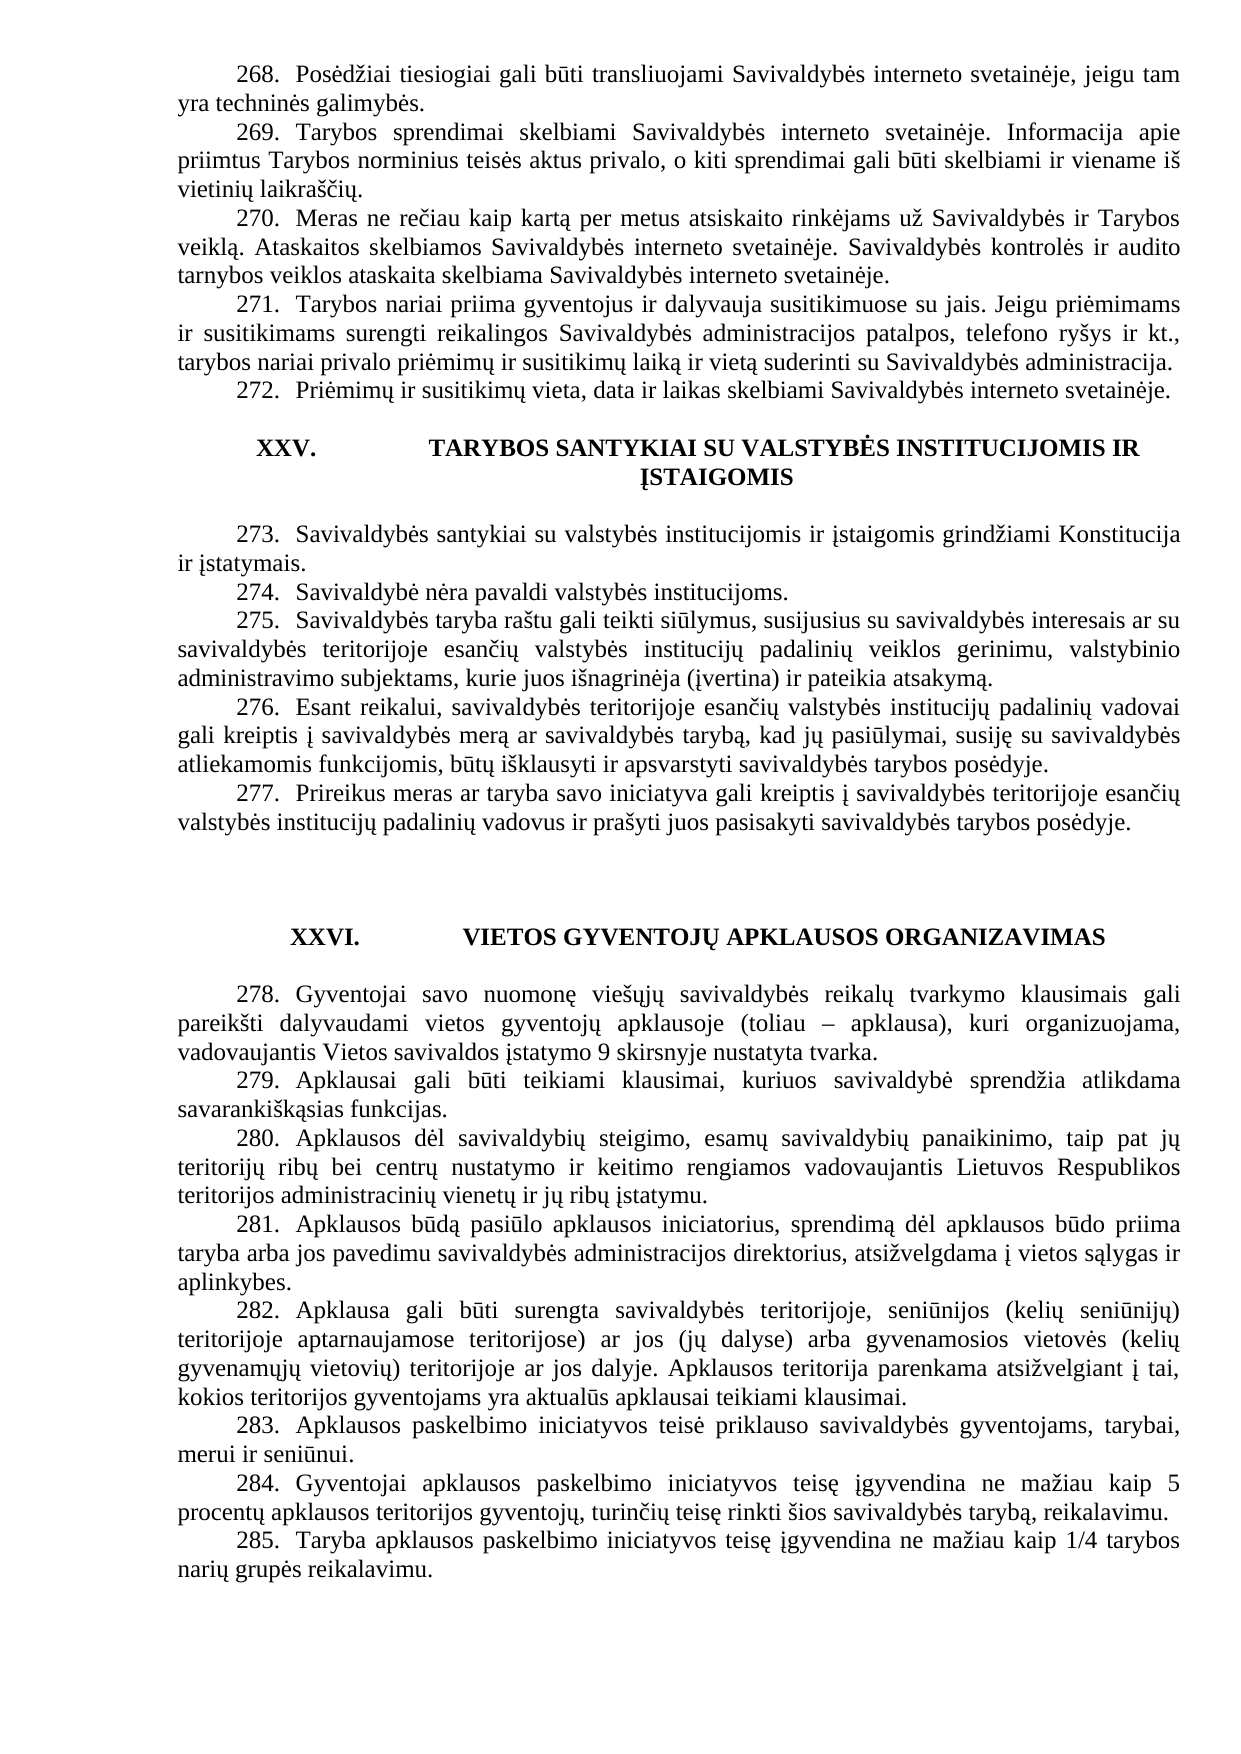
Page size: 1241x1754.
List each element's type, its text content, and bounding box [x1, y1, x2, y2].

text 273. Savivaldybės santykiai su valstybės institucijomis ir įstaigomis grindžiami Konstitucija ir įstatymais. [177, 519, 1181, 577]
text 281. Apklausos būdą pasiūlo apklausos iniciatorius, sprendimą dėl apklausos būdo priima taryba arba jos pavedimu savivaldybės administracijos direktorius, atsižvelgdama į vietos sąlygas ir aplinkybes. [177, 1209, 1181, 1295]
text 275. Savivaldybės taryba raštu gali teikti siūlymus, susijusius su savivaldybės interesais ar su savivaldybės teritorijoje esančių valstybės institucijų padalinių veiklos gerinimu, valstybinio administravimo subjektams, kurie juos išnagrinėja (įvertina) ir pateikia atsakymą. [177, 605, 1181, 692]
text 268. Posėdžiai tiesiogiai gali būti transliuojami Savivaldybės interneto svetainėje, jeigu tam yra techninės galimybės. [177, 59, 1181, 117]
text 278. Gyventojai savo nuomonę viešųjų savivaldybės reikalų tvarkymo klausimais gali pareikšti dalyvaudami vietos gyventojų apklausoje (toliau – apklausa), kuri organizuojama, vadovaujantis Vietos savivaldos įstatymo 9 skirsnyje nustatyta tvarka. [177, 979, 1181, 1065]
text 274. Savivaldybė nėra pavaldi valstybės institucijoms. [177, 577, 1181, 605]
text 283. Apklausos paskelbimo iniciatyvos teisė priklauso savivaldybės gyventojams, tarybai, merui ir seniūnui. [177, 1410, 1181, 1468]
text XXV. TARYBOS SANTYKIAI SU VALSTYBĖS INSTITUCIJOMIS IR ĮSTAIGOMIS [215, 433, 1181, 490]
text 269. Tarybos sprendimai skelbiami Savivaldybės interneto svetainėje. Informacija apie priimtus Tarybos norminius teisės aktus privalo, o kiti sprendimai gali būti skelbiami ir viename iš vietinių laikraščių. [177, 117, 1181, 203]
text XXVI. VIETOS GYVENTOJŲ APKLAUSOS ORGANIZAVIMAS [215, 922, 1181, 950]
text 271. Tarybos nariai priima gyventojus ir dalyvauja susitikimuose su jais. Jeigu priėmimams ir susitikimams surengti reikalingos Savivaldybės administracijos patalpos, telefono ryšys ir kt., tarybos nariai privalo priėmimų ir susitikimų laiką ir vietą suderinti su Savivaldybės administracija. [177, 289, 1181, 375]
text 270. Meras ne rečiau kaip kartą per metus atsiskaito rinkėjams už Savivaldybės ir Tarybos veiklą. Ataskaitos skelbiamos Savivaldybės interneto svetainėje. Savivaldybės kontrolės ir audito tarnybos veiklos ataskaita skelbiama Savivaldybės interneto svetainėje. [177, 203, 1181, 289]
text 276. Esant reikalui, savivaldybės teritorijoje esančių valstybės institucijų padalinių vadovai gali kreiptis į savivaldybės merą ar savivaldybės tarybą, kad jų pasiūlymai, susiję su savivaldybės atliekamomis funkcijomis, būtų išklausyti ir apsvarstyti savivaldybės tarybos posėdyje. [177, 692, 1181, 778]
text 277. Prireikus meras ar taryba savo iniciatyva gali kreiptis į savivaldybės teritorijoje esančių valstybės institucijų padalinių vadovus ir prašyti juos pasisakyti savivaldybės tarybos posėdyje. [177, 778, 1181, 835]
text 272. Priėmimų ir susitikimų vieta, data ir laikas skelbiami Savivaldybės interneto svetainėje. [177, 375, 1181, 404]
text 284. Gyventojai apklausos paskelbimo iniciatyvos teisę įgyvendina ne mažiau kaip 5 procentų apklausos teritorijos gyventojų, turinčių teisę rinkti šios savivaldybės tarybą, reikalavimu. [177, 1468, 1181, 1525]
text 285. Taryba apklausos paskelbimo iniciatyvos teisę įgyvendina ne mažiau kaip 1/4 tarybos narių grupės reikalavimu. [177, 1525, 1181, 1583]
text 279. Apklausai gali būti teikiami klausimai, kuriuos savivaldybė sprendžia atlikdama savarankiškąsias funkcijas. [177, 1065, 1181, 1123]
text 282. Apklausa gali būti surengta savivaldybės teritorijoje, seniūnijos (kelių seniūnijų) teritorijoje aptarnaujamose teritorijose) ar jos (jų dalyse) arba gyvenamosios vietovės (kelių gyvenamųjų vietovių) teritorijoje ar jos dalyje. Apklausos teritorija parenkama atsižvelgiant į tai, kokios teritorijos gyventojams yra aktualūs apklausai teikiami klausimai. [177, 1295, 1181, 1410]
text 280. Apklausos dėl savivaldybių steigimo, esamų savivaldybių panaikinimo, taip pat jų teritorijų ribų bei centrų nustatymo ir keitimo rengiamos vadovaujantis Lietuvos Respublikos teritorijos administracinių vienetų ir jų ribų įstatymu. [177, 1123, 1181, 1209]
